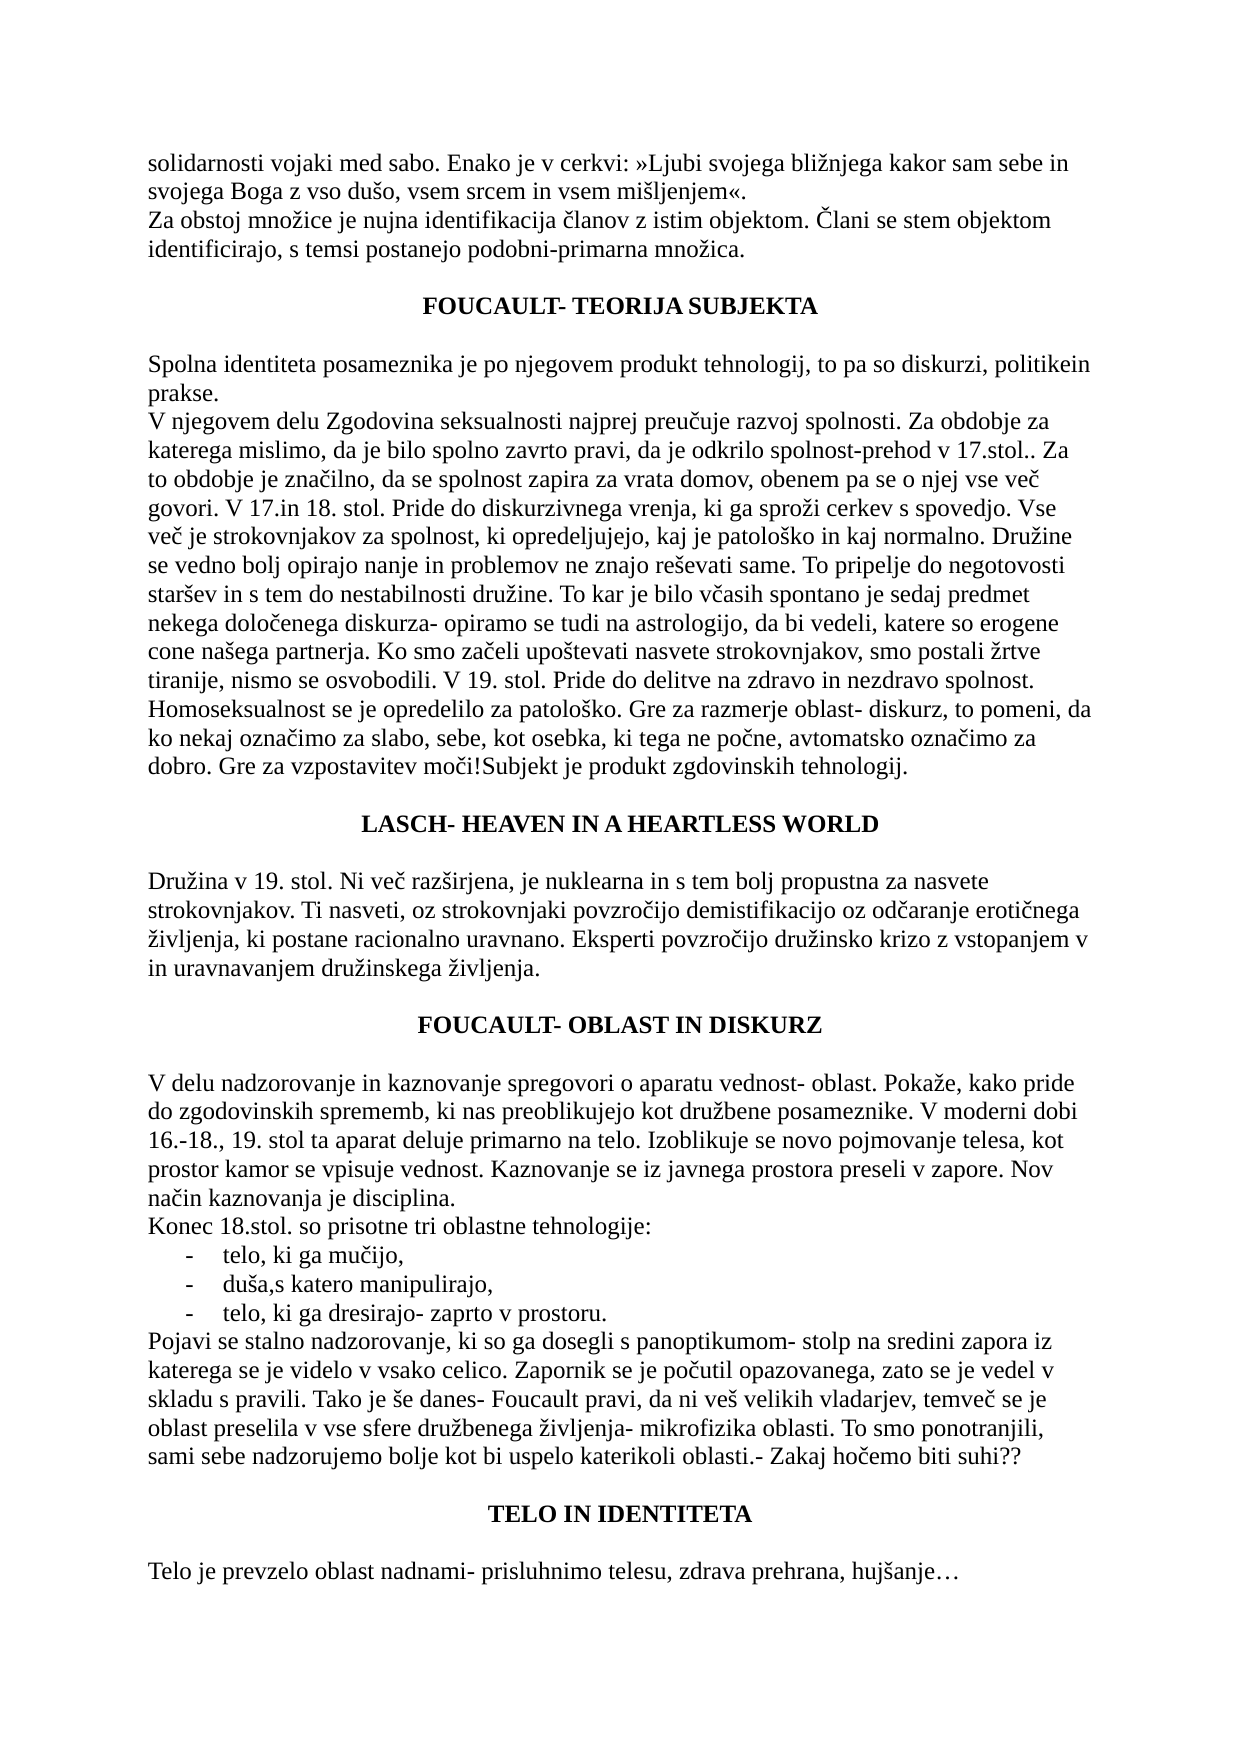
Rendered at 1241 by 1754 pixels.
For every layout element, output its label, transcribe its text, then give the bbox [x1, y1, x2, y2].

text solidarnosti vojaki med sabo. Enako je v cerkvi: »Ljubi svojega bližnjega kakor sam sebe in svojega Boga z vso dušo, vsem srcem in vsem mišljenjem«. [148, 148, 1093, 205]
text V delu nadzorovanje in kaznovanje spregovori o aparatu vednost- oblast. Pokaže, kako pride do zgodovinskih sprememb, ki nas preoblikujejo kot družbene posameznike. V moderni dobi 16.-18., 19. stol ta aparat deluje primarno na telo. Izoblikuje se novo pojmovanje telesa, kot prostor kamor se vpisuje vednost. Kaznovanje se iz javnega prostora preseli v zapore. Nov način kaznovanja je disciplina. [148, 1068, 1093, 1211]
list telo, ki ga dresirajo- zaprto v prostoru. [185, 1298, 1093, 1326]
text FOUCAULT- OBLAST IN DISKURZ [148, 1010, 1093, 1039]
text Telo je prevzelo oblast nadnami- prisluhnimo telesu, zdrava prehrana, hujšanje… [148, 1556, 1093, 1585]
text Za obstoj množice je nujna identifikacija članov z istim objektom. Člani se stem objektom identificirajo, s temsi postanejo podobni-primarna množica. [148, 205, 1093, 263]
list duša,s katero manipulirajo, [185, 1269, 1093, 1298]
text Družina v 19. stol. Ni več razširjena, je nuklearna in s tem bolj propustna za nasvete strokovnjakov. Ti nasveti, oz strokovnjaki povzročijo demistifikacijo oz odčaranje erotičnega življenja, ki postane racionalno uravnano. Eksperti povzročijo družinsko krizo z vstopanjem v in uravnavanjem družinskega življenja. [148, 866, 1093, 981]
text Pojavi se stalno nadzorovanje, ki so ga dosegli s panoptikumom- stolp na sredini zapora iz katerega se je videlo v vsako celico. Zapornik se je počutil opazovanega, zato se je vedel v skladu s pravili. Tako je še danes- Foucault pravi, da ni veš velikih vladarjev, temveč se je oblast preselila v vse sfere družbenega življenja- mikrofizika oblasti. To smo ponotranjili, sami sebe nadzorujemo bolje kot bi uspelo katerikoli oblasti.- Zakaj hočemo biti suhi?? [148, 1326, 1093, 1470]
list telo, ki ga mučijo, [185, 1240, 1093, 1269]
text FOUCAULT- TEORIJA SUBJEKTA [148, 291, 1093, 320]
text V njegovem delu Zgodovina seksualnosti najprej preučuje razvoj spolnosti. Za obdobje za katerega mislimo, da je bilo spolno zavrto pravi, da je odkrilo spolnost-prehod v 17.stol.. Za to obdobje je značilno, da se spolnost zapira za vrata domov, obenem pa se o njej vse več govori. V 17.in 18. stol. Pride do diskurzivnega vrenja, ki ga sproži cerkev s spovedjo. Vse več je strokovnjakov za spolnost, ki opredeljujejo, kaj je patološko in kaj normalno. Družine se vedno bolj opirajo nanje in problemov ne znajo reševati same. To pripelje do negotovosti staršev in s tem do nestabilnosti družine. To kar je bilo včasih spontano je sedaj predmet nekega določenega diskurza- opiramo se tudi na astrologijo, da bi vedeli, katere so erogene cone našega partnerja. Ko smo začeli upoštevati nasvete strokovnjakov, smo postali žrtve tiranije, nismo se osvobodili. V 19. stol. Pride do delitve na zdravo in nezdravo spolnost. Homoseksualnost se je opredelilo za patološko. Gre za razmerje oblast- diskurz, to pomeni, da ko nekaj označimo za slabo, sebe, kot osebka, ki tega ne počne, avtomatsko označimo za dobro. Gre za vzpostavitev moči!Subjekt je produkt zgdovinskih tehnologij. [148, 406, 1093, 780]
text LASCH- HEAVEN IN A HEARTLESS WORLD [148, 809, 1093, 838]
text Konec 18.stol. so prisotne tri oblastne tehnologije: [148, 1211, 1093, 1240]
text TELO IN IDENTITETA [148, 1499, 1093, 1528]
text Spolna identiteta posameznika je po njegovem produkt tehnologij, to pa so diskurzi, politikein prakse. [148, 349, 1093, 406]
